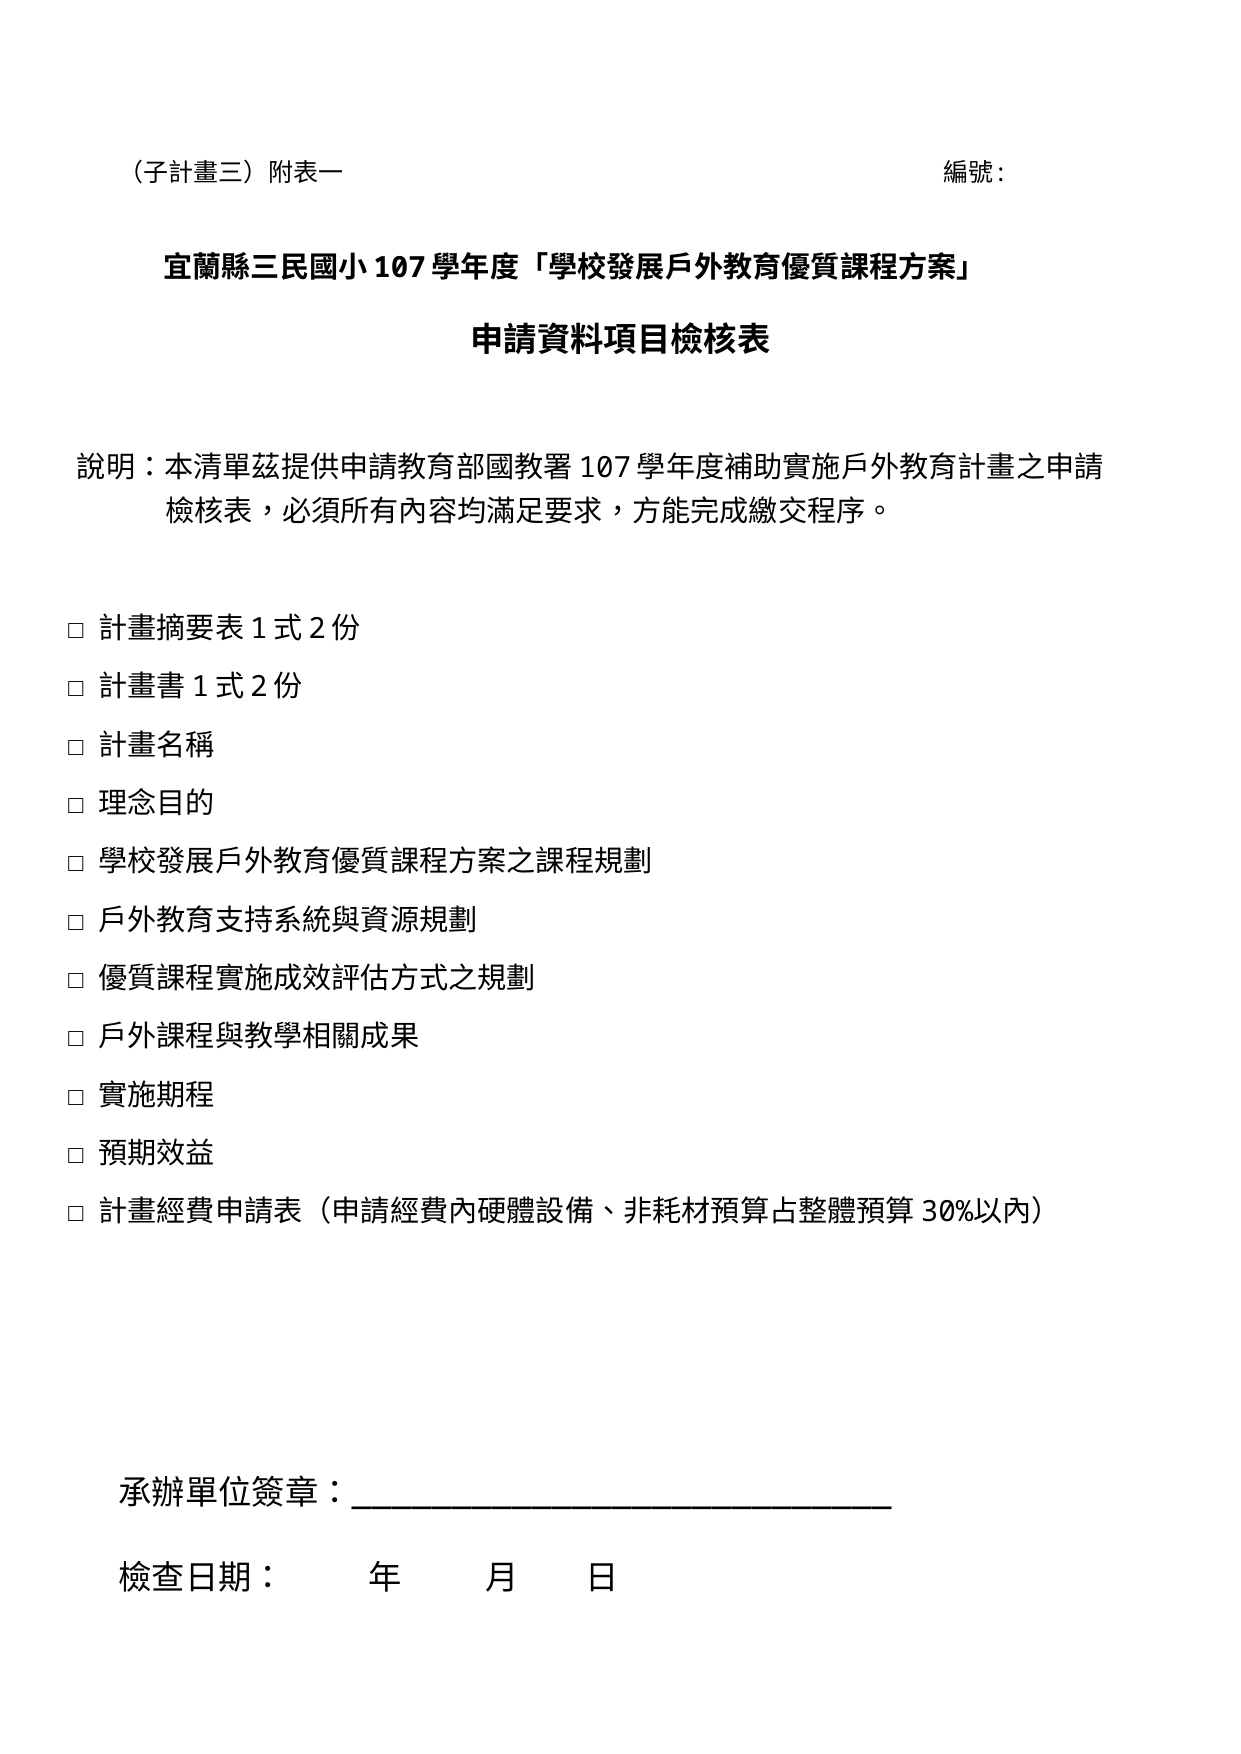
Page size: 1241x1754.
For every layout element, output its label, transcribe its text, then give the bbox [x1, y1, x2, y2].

text □ 計畫經費申請表（申請經費內硬體設備、非耗材預算占整體預算30%以內） [68, 1186, 1122, 1230]
text □ 計畫摘要表1式2份 [68, 603, 1122, 647]
text 承辦單位簽章：___________________________ [118, 1466, 1122, 1514]
text □ 理念目的 [68, 778, 1122, 822]
text 申請資料項目檢核表 [118, 309, 1122, 361]
text （子計畫三）附表一 編號: [118, 152, 1122, 188]
text 宜蘭縣三民國小107學年度「學校發展戶外教育優質課程方案」 [118, 244, 1122, 286]
text □ 戶外課程與教學相關成果 [68, 1011, 1122, 1055]
text □ 實施期程 [68, 1070, 1122, 1113]
text □ 學校發展戶外教育優質課程方案之課程規劃 [68, 836, 1122, 880]
text □ 戶外教育支持系統與資源規劃 [68, 895, 1122, 938]
text 檢查日期： 年 月 日 [118, 1538, 1122, 1599]
text □ 計畫名稱 [68, 720, 1122, 763]
text 說明：本清單茲提供申請教育部國教署107學年度補助實施戶外教育計畫之申請檢核表，必須所有內容均滿足要求，方能完成繳交程序。 [59, 443, 1122, 530]
text □ 計畫書1式2份 [68, 661, 1122, 705]
text □ 預期效益 [68, 1128, 1122, 1172]
text □ 優質課程實施成效評估方式之規劃 [68, 953, 1122, 997]
